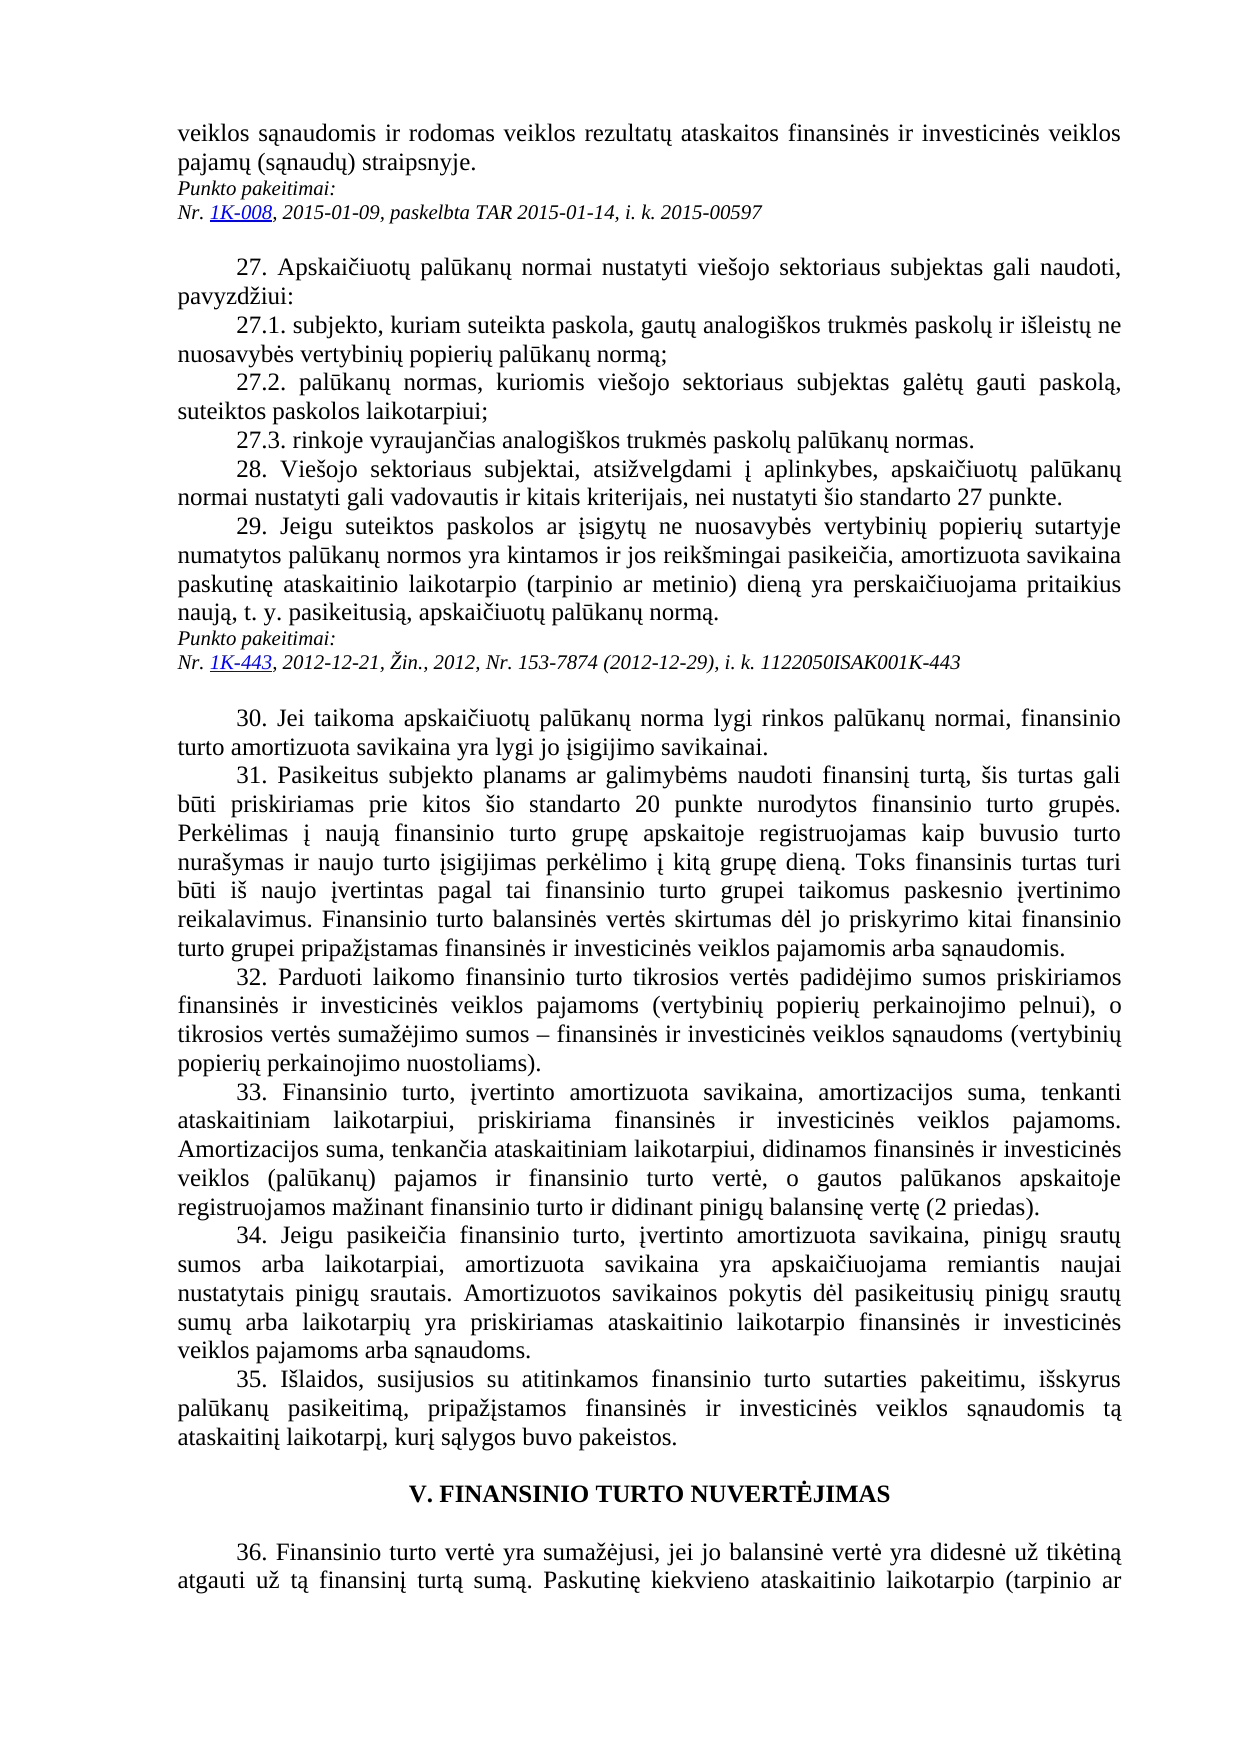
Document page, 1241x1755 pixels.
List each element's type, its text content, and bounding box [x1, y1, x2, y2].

text Punkto pakeitimai: [177, 176, 1122, 200]
text 27.3. rinkoje vyraujančias analogiškos trukmės paskolų palūkanų normas. [177, 425, 1122, 454]
text 31. Pasikeitus subjekto planams ar galimybėms naudoti finansinį turtą, šis turtas gali būti priskiriamas prie kitos šio standarto 20 punkte nurodytos finansinio turto grupės. Perkėlimas į naują finansinio turto grupę apskaitoje registruojamas kaip buvusio turto nurašymas ir naujo turto įsigijimas perkėlimo į kitą grupę dieną. Toks finansinis turtas turi būti iš naujo įvertintas pagal tai finansinio turto grupei taikomus paskesnio įvertinimo reikalavimus. Finansinio turto balansinės vertės skirtumas dėl jo priskyrimo kitai finansinio turto grupei pripažįstamas finansinės ir investicinės veiklos pajamomis arba sąnaudomis. [177, 761, 1122, 962]
text 33. Finansinio turto, įvertinto amortizuota savikaina, amortizacijos suma, tenkanti ataskaitiniam laikotarpiui, priskiriama finansinės ir investicinės veiklos pajamoms. Amortizacijos suma, tenkančia ataskaitiniam laikotarpiui, didinamos finansinės ir investicinės veiklos (palūkanų) pajamos ir finansinio turto vertė, o gautos palūkanos apskaitoje registruojamos mažinant finansinio turto ir didinant pinigų balansinę vertę (2 priedas). [177, 1077, 1122, 1221]
text 29. Jeigu suteiktos paskolos ar įsigytų ne nuosavybės vertybinių popierių sutartyje numatytos palūkanų normos yra kintamos ir jos reikšmingai pasikeičia, amortizuota savikaina paskutinę ataskaitinio laikotarpio (tarpinio ar metinio) dieną yra perskaičiuojama pritaikius naują, t. y. pasikeitusią, apskaičiuotų palūkanų normą. [177, 511, 1122, 626]
text veiklos sąnaudomis ir rodomas veiklos rezultatų ataskaitos finansinės ir investicinės veiklos pajamų (sąnaudų) straipsnyje. [177, 118, 1122, 176]
text 32. Parduoti laikomo finansinio turto tikrosios vertės padidėjimo sumos priskiriamos finansinės ir investicinės veiklos pajamoms (vertybinių popierių perkainojimo pelnui), o tikrosios vertės sumažėjimo sumos – finansinės ir investicinės veiklos sąnaudoms (vertybinių popierių perkainojimo nuostoliams). [177, 962, 1122, 1077]
text Punkto pakeitimai: [177, 626, 1122, 650]
text 28. Viešojo sektoriaus subjektai, atsižvelgdami į aplinkybes, apskaičiuotų palūkanų normai nustatyti gali vadovautis ir kitais kriterijais, nei nustatyti šio standarto 27 punkte. [177, 454, 1122, 511]
text Nr. 1K-443, 2012-12-21, Žin., 2012, Nr. 153-7874 (2012-12-29), i. k. 1122050ISAK001K-443 [177, 650, 1122, 674]
text 30. Jei taikoma apskaičiuotų palūkanų norma lygi rinkos palūkanų normai, finansinio turto amortizuota savikaina yra lygi jo įsigijimo savikainai. [177, 703, 1122, 761]
text Nr. 1K-008, 2015-01-09, paskelbta TAR 2015-01-14, i. k. 2015-00597 [177, 200, 1122, 224]
text 27. Apskaičiuotų palūkanų normai nustatyti viešojo sektoriaus subjektas gali naudoti, pavyzdžiui: [177, 252, 1122, 310]
text 27.2. palūkanų normas, kuriomis viešojo sektoriaus subjektas galėtų gauti paskolą, suteiktos paskolos laikotarpiui; [177, 367, 1122, 425]
text 35. Išlaidos, susijusios su atitinkamos finansinio turto sutarties pakeitimu, išskyrus palūkanų pasikeitimą, pripažįstamos finansinės ir investicinės veiklos sąnaudomis tą ataskaitinį laikotarpį, kurį sąlygos buvo pakeistos. [177, 1364, 1122, 1451]
text V. FINANSINIO TURTO NUVERTĖJIMAS [177, 1479, 1122, 1508]
text 36. Finansinio turto vertė yra sumažėjusi, jei jo balansinė vertė yra didesnė už tikėtiną atgauti už tą finansinį turtą sumą. Paskutinę kiekvieno ataskaitinio laikotarpio (tarpinio ar [177, 1537, 1122, 1594]
text 34. Jeigu pasikeičia finansinio turto, įvertinto amortizuota savikaina, pinigų srautų sumos arba laikotarpiai, amortizuota savikaina yra apskaičiuojama remiantis naujai nustatytais pinigų srautais. Amortizuotos savikainos pokytis dėl pasikeitusių pinigų srautų sumų arba laikotarpių yra priskiriamas ataskaitinio laikotarpio finansinės ir investicinės veiklos pajamoms arba sąnaudoms. [177, 1221, 1122, 1364]
text 27.1. subjekto, kuriam suteikta paskola, gautų analogiškos trukmės paskolų ir išleistų ne nuosavybės vertybinių popierių palūkanų normą; [177, 310, 1122, 367]
